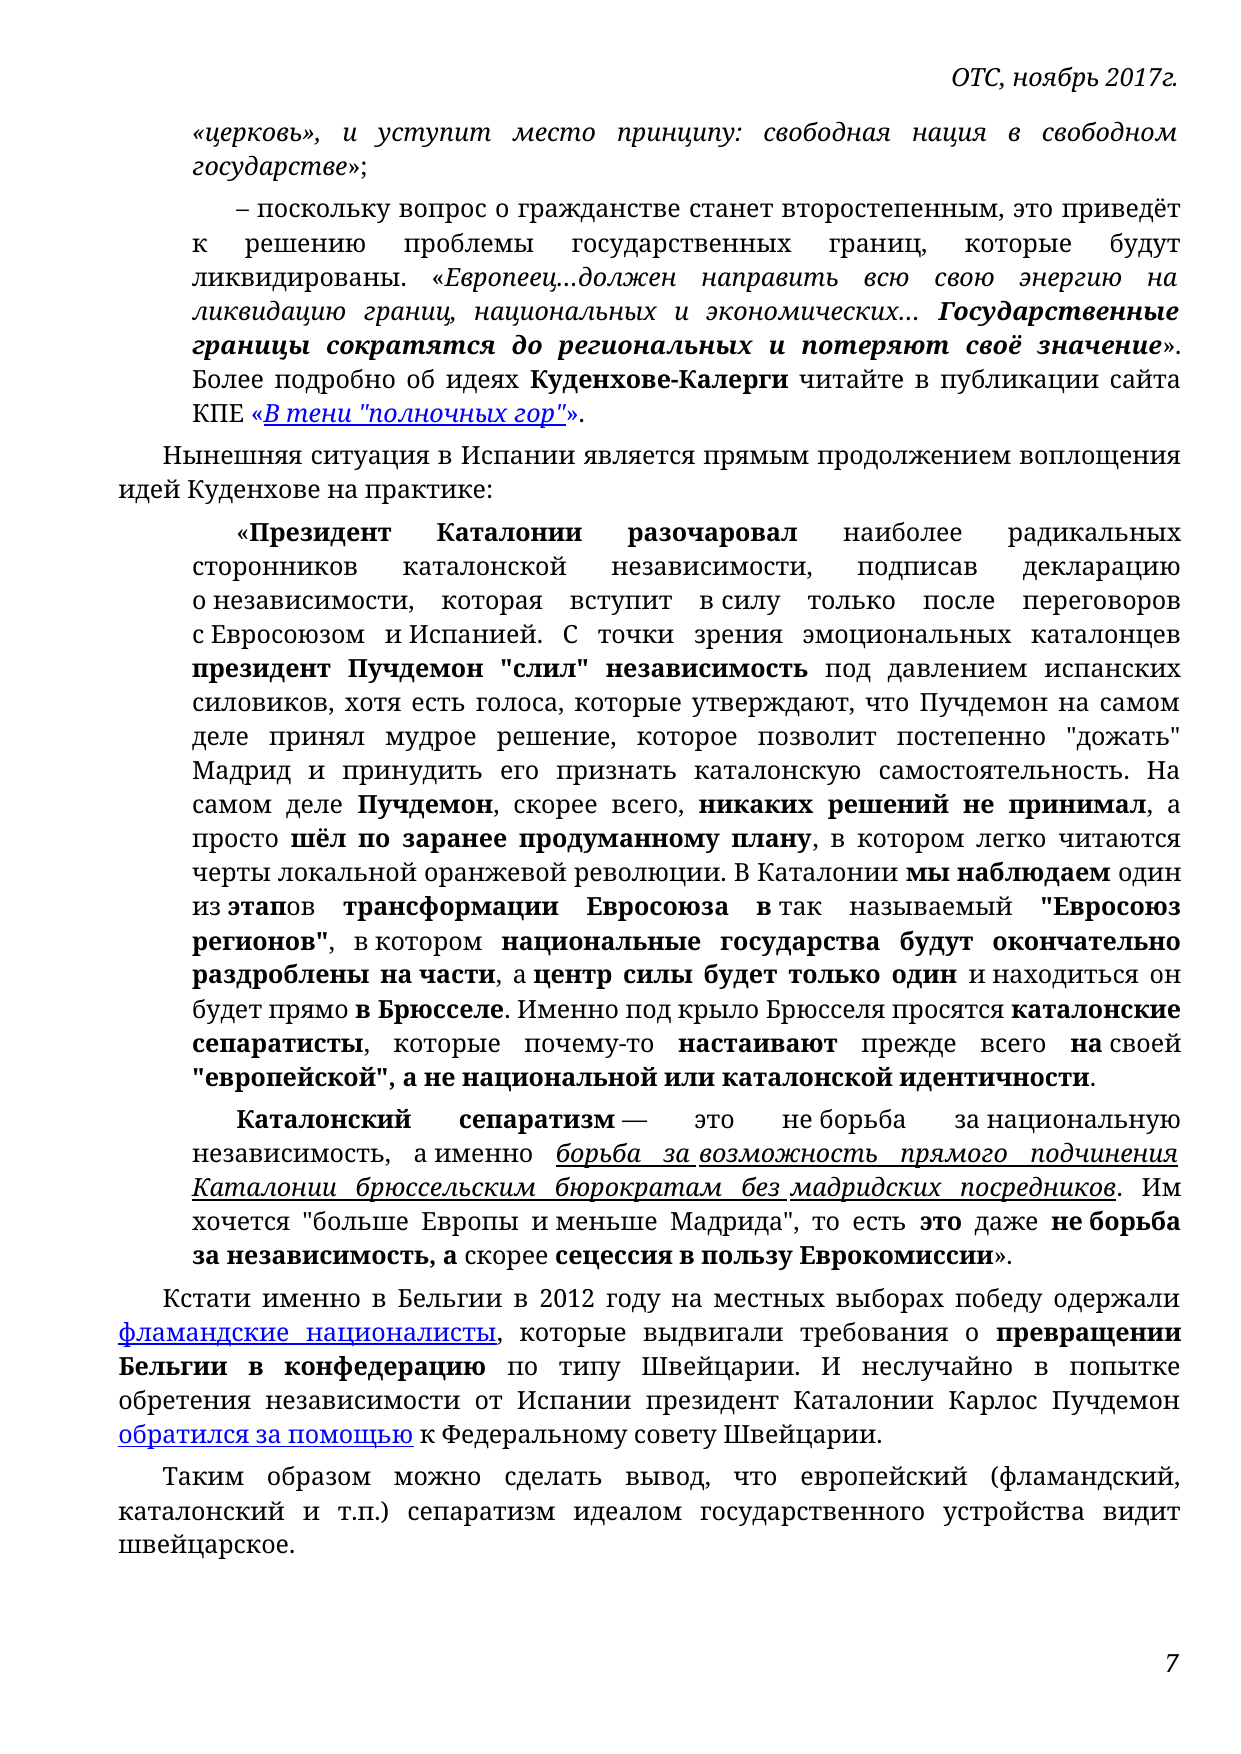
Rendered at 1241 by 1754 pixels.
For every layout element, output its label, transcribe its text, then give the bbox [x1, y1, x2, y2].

text Нынешняя ситуация в Испании является прямым продолжением воплощения идей Куденхове на практике: [118, 438, 1181, 506]
text Таким образом можно сделать вывод, что европейский (фламандский, каталонский и т.п.) сепаратизм идеалом государственного устройства видит швейцарское. [118, 1459, 1181, 1561]
text Кстати именно в Бельгии в 2012 году на местных выборах победу одержали фламандские националисты, которые выдвигали требования о превращении Бельгии в конфедерацию по типу Швейцарии. И неслучайно в попытке обретения независимости от Испании президент Каталонии Карлос Пучдемон обратился за помощью к Федеральному совету Швейцарии. [118, 1280, 1181, 1451]
text «Президент Каталонии разочаровал наиболее радикальных сторонников каталонской независимости, подписав декларацию о независимости, которая вступит в силу только после переговоров с Евросоюзом и Испанией. С точки зрения эмоциональных каталонцев президент Пучдемон "слил" независимость под давлением испанских силовиков, хотя есть голоса, которые утверждают, что Пучдемон на самом деле принял мудрое решение, которое позволит постепенно "дожать" Мадрид и принудить его признать каталонскую самостоятельность. На самом деле Пучдемон, скорее всего, никаких решений не принимал, а просто шёл по заранее продуманному плану, в котором легко читаются черты локальной оранжевой революции. В Каталонии мы наблюдаем один из этапов трансформации Евросоюза в так называемый "Евросоюз регионов", в котором национальные государства будут окончательно раздроблены на части, а центр силы будет только один и находиться он будет прямо в Брюсселе. Именно под крыло Брюсселя просятся каталонские сепаратисты, которые почему-то настаивают прежде всего на своей "европейской", а не национальной или каталонской идентичности. [192, 514, 1181, 1093]
text – поскольку вопрос о гражданстве станет второстепенным, это приведёт к решению проблемы государственных границ, которые будут ликвидированы. «Европеец…должен направить всю свою энергию на ликвидацию границ, национальных и экономических… Государственные границы сократятся до региональных и потеряют своё значение». Более подробно об идеях Куденхове-Калерги читайте в публикации сайта КПЕ «В тени "полночных гор"». [192, 191, 1181, 429]
text «церковь», и уступит место принципу: свободная нация в свободном государстве»; [192, 115, 1181, 183]
text Каталонский сепаратизм — это не борьба за национальную независимость, а именно борьба за возможность прямого подчинения Каталонии брюссельским бюрократам без мадридских посредников. Им хочется "больше Европы и меньше Мадрида", то есть это даже не борьба за независимость, а скорее сецессия в пользу Еврокомиссии». [192, 1102, 1181, 1272]
